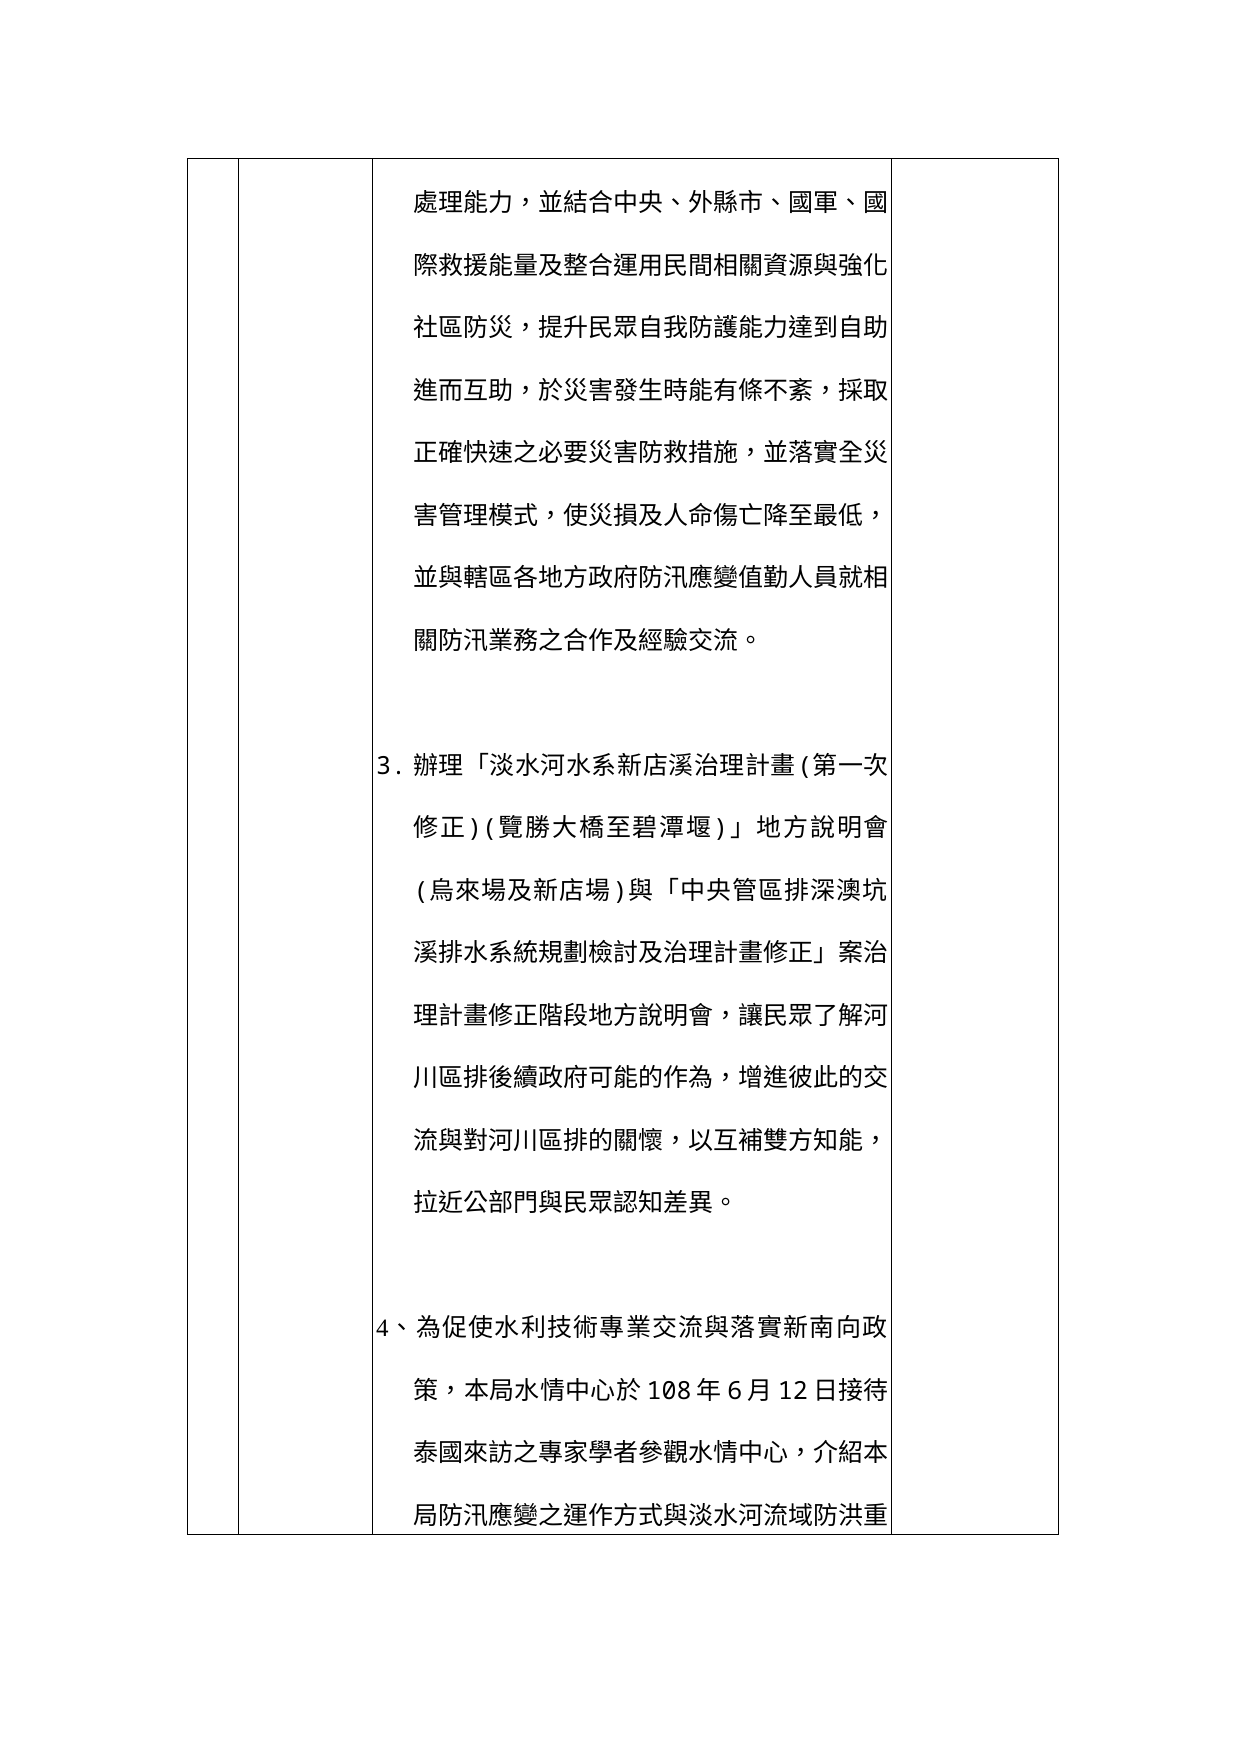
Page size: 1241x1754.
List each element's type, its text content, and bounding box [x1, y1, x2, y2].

table_cell 處理能力，並結合中央、外縣市、國軍、國際救援能量及整合運用民間相關資源與強化社區防災，提升民眾自我防護能力達到自助進而互助，於災害發生時能有條不紊，採取正確快速之必要災害防救措施，並落實全災害管理模式，使災損及人命傷亡降至最低，並與轄區各地方政府防汛應變值勤人員就相關防汛業務之合作及經驗交流。 辦理「淡水河水系新店溪治理計畫(第一次修正)(覽勝大橋至碧潭堰)」地方說明會(烏來場及新店場)與「中央管區排深澳坑溪排水系統規劃檢討及治理計畫修正」案治理計畫修正階段地方說明會，讓民眾了解河川區排後續政府可能的作為，增進彼此的交流與對河川區排的關懷，以互補雙方知能，拉近公部門與民眾認知差異。 4、為促使水利技術專業交流與落實新南向政策，本局水情中心於108年6月12日接待泰國來訪之專家學者參觀水情中心，介紹本局防汛應變之運作方式與淡水河流域防洪重 [373, 159, 891, 1534]
table_cell [892, 159, 1058, 1534]
table_cell [239, 159, 372, 1534]
table_cell [188, 159, 238, 1534]
